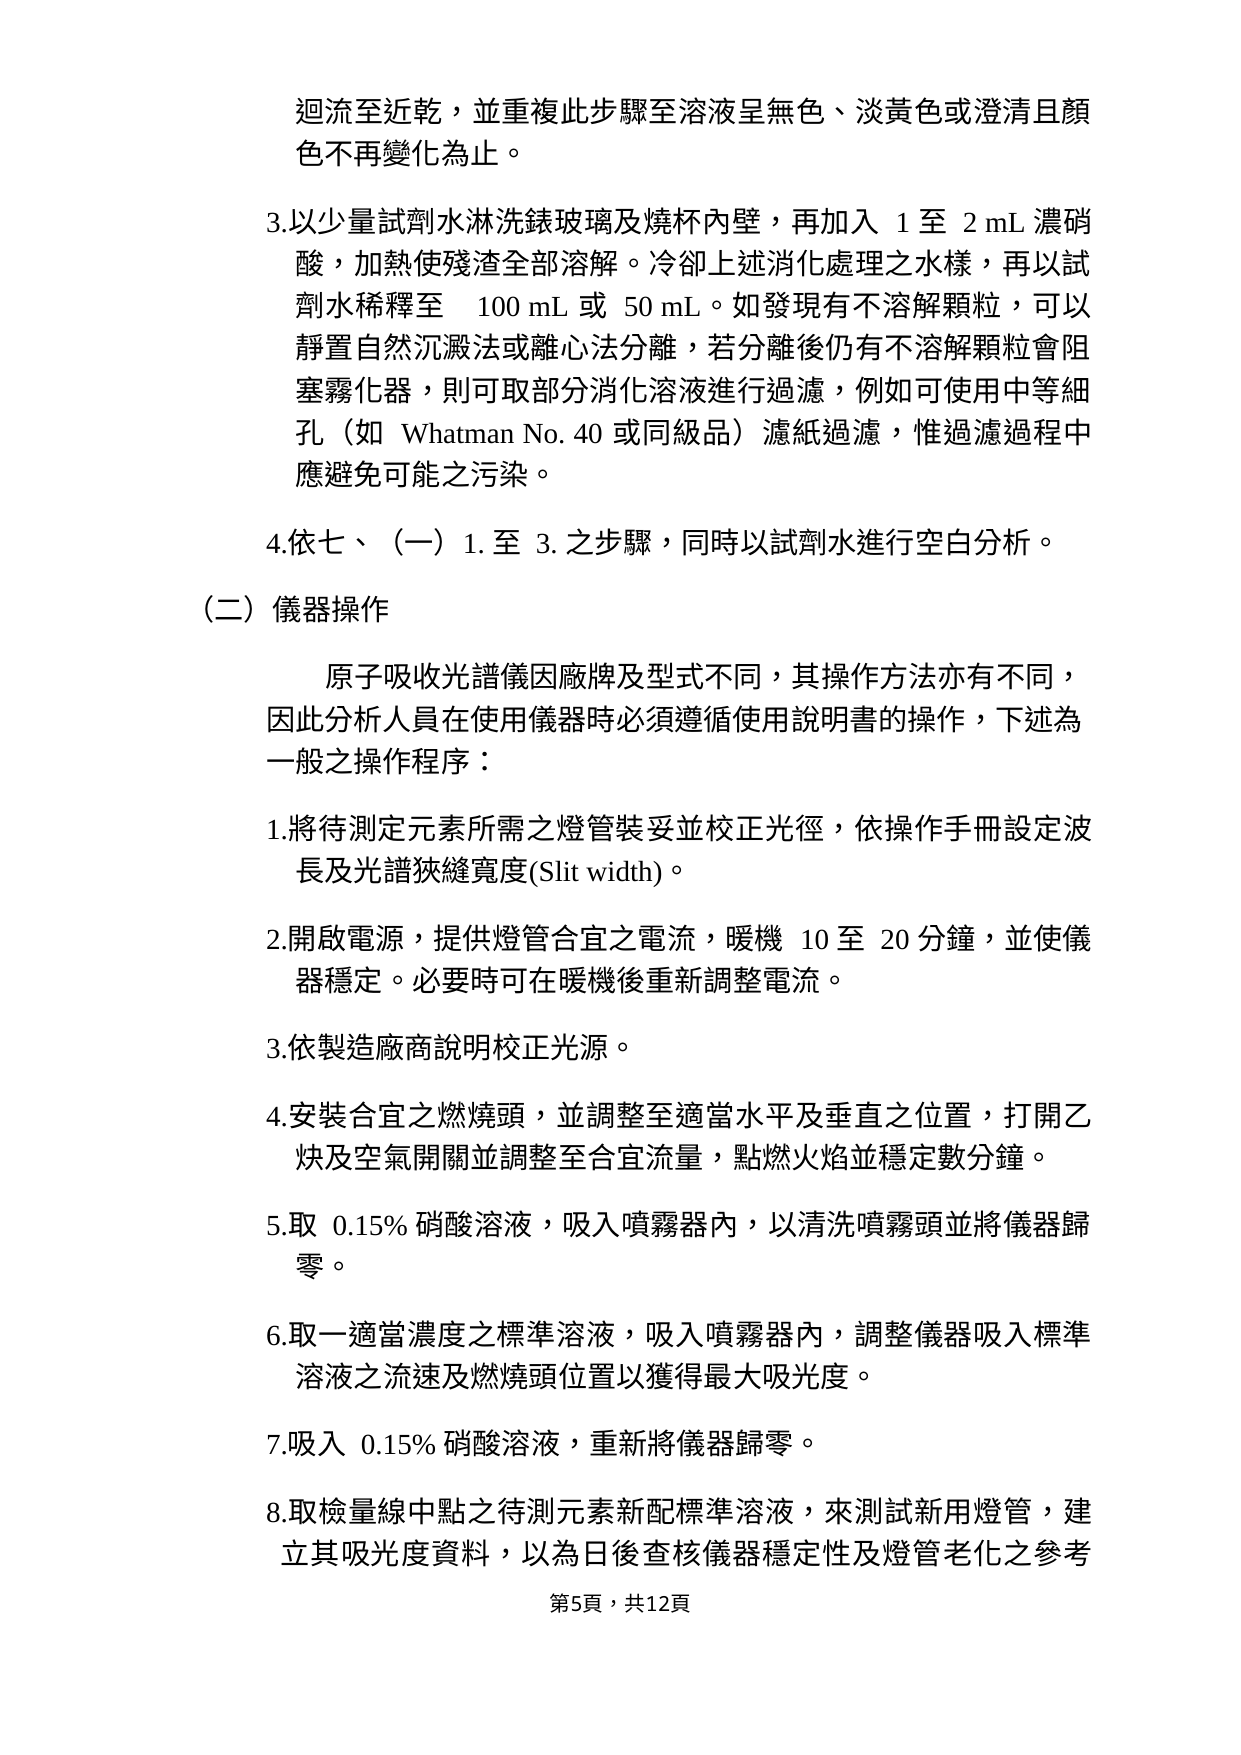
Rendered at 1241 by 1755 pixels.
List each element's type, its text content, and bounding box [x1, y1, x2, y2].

list 7.吸入 0.15% 硝酸溶液，重新將儀器歸零。 [266, 1421, 1093, 1463]
list 3.依製造廠商說明校正光源。 [266, 1025, 1093, 1067]
list 2.開啟電源，提供燈管合宜之電流，暖機 10 至 20 分鐘，並使儀器穩定。必要時可在暖機後重新調整電流。 [266, 915, 1093, 1000]
list 5.取 0.15% 硝酸溶液，吸入噴霧器內，以清洗噴霧頭並將儀器歸零。 [266, 1202, 1093, 1286]
list 1.將待測定元素所需之燈管裝妥並校正光徑，依操作手冊設定波長及光譜狹縫寬度(Slit width)。 [266, 806, 1093, 890]
list 4.安裝合宜之燃燒頭，並調整至適當水平及垂直之位置，打開乙炔及空氣開關並調整至合宜流量，點燃火焰並穩定數分鐘。 [266, 1092, 1093, 1177]
list 8.取檢量線中點之待測元素新配標準溶液，來測試新用燈管，建立其吸光度資料，以為日後查核儀器穩定性及燈管老化之參考 [266, 1488, 1093, 1573]
list 迴流至近乾，並重複此步驟至溶液呈無色、淡黃色或澄清且顏色不再變化為止。 [266, 89, 1093, 173]
list 原子吸收光譜儀因廠牌及型式不同，其操作方法亦有不同，因此分析人員在使用儀器時必須遵循使用說明書的操作，下述為一般之操作程序： [266, 654, 1093, 781]
list 6.取一適當濃度之標準溶液，吸入噴霧器內，調整儀器吸入標準溶液之流速及燃燒頭位置以獲得最大吸光度。 [266, 1311, 1093, 1396]
list 3.以少量試劑水淋洗錶玻璃及燒杯內壁，再加入 1 至 2 mL 濃硝酸，加熱使殘渣全部溶解。冷卻上述消化處理之水樣，再以試劑水稀釋至 100 mL 或 50 mL。如發現有不溶解顆粒，可以靜置自然沉澱法或離心法分離，若分離後仍有不溶解顆粒會阻塞霧化器，則可取部分消化溶液進行過濾，例如可使用中等細孔（如 Whatman No. 40 或同級品）濾紙過濾，惟過濾過程中應避免可能之污染。 [266, 198, 1093, 494]
list （二）儀器操作 [185, 587, 1093, 629]
list 4.依七、（一）1. 至 3. 之步驟，同時以試劑水進行空白分析。 [266, 519, 1093, 562]
